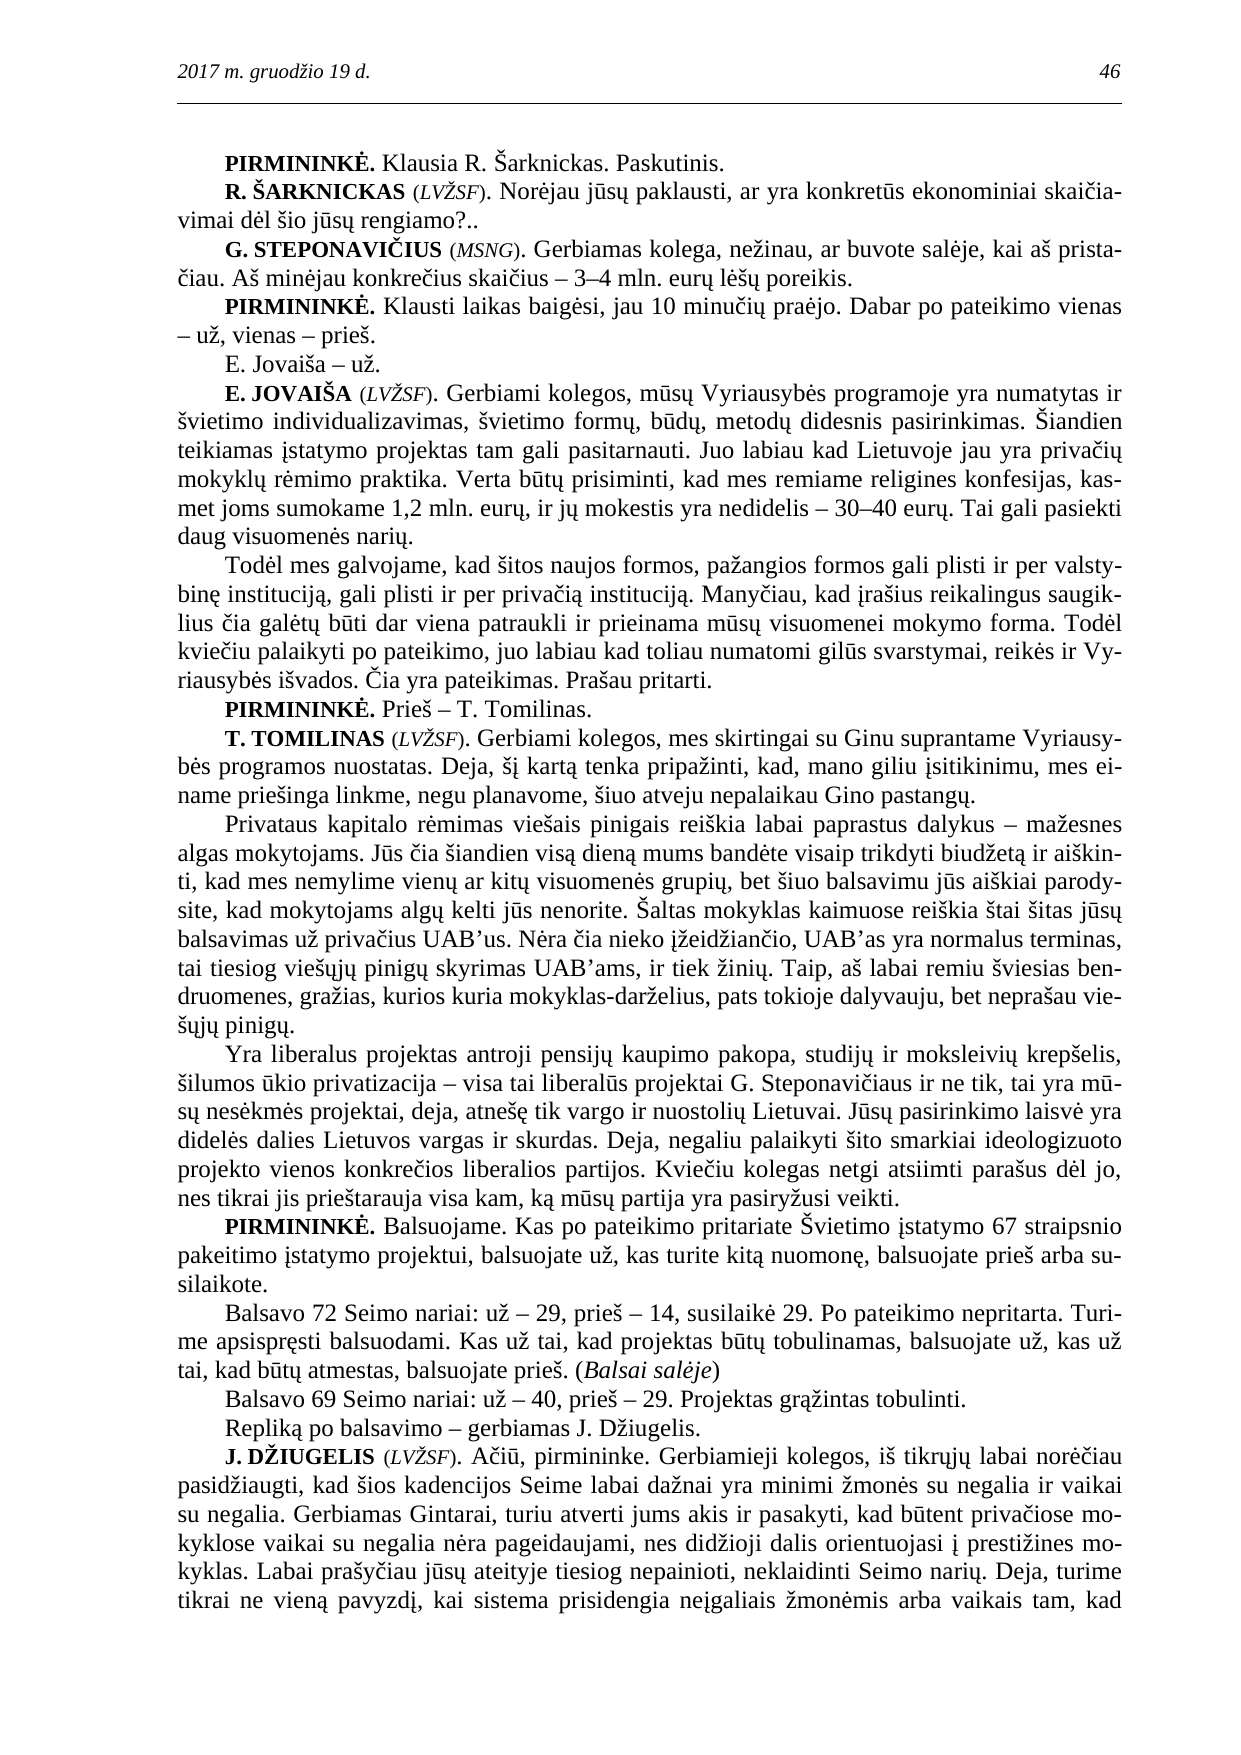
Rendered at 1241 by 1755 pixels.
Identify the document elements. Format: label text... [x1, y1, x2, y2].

text G. STEPONAVIČIUS (MSNG). Ger­bia­mas ko­le­ga, ne­ži­nau, ar bu­vo­te sa­lė­je, kai aš pri­sta­čiau. Aš mi­nė­jau kon­kre­čius skai­čius – 3–4 mln. eu­rų lė­šų po­rei­kis. [177, 234, 1122, 291]
text R. ŠARKNICKAS (LVŽSF). No­rė­jau jū­sų pa­klaus­ti, ar yra kon­kre­tūs eko­no­mi­niai skai­čia­vi­mai dėl šio jū­sų ren­gia­mo?.. [177, 176, 1122, 234]
text PIRMININKĖ. Prieš – T. To­mi­li­nas. [177, 694, 1122, 723]
text Re­pli­ką po bal­sa­vi­mo – ger­bia­mas J. Džiu­ge­lis. [177, 1413, 1122, 1441]
text E. JOVAIŠA (LVŽSF). Ger­bia­mi ko­le­gos, mū­sų Vy­riau­sy­bės pro­gra­mo­je yra nu­ma­ty­tas ir švie­ti­mo in­di­vi­du­a­li­za­vi­mas, švie­ti­mo for­mų, bū­dų, me­to­dų di­des­nis pa­si­rin­ki­mas. Šian­dien tei­kia­mas įsta­ty­mo pro­jek­tas tam ga­li pa­si­tar­nau­ti. Juo la­biau kad Lie­tu­vo­je jau yra pri­va­čių mo­kyk­lų rė­mi­mo prak­ti­ka. Ver­ta bū­tų pri­si­min­ti, kad mes re­mia­me re­li­gi­nes kon­fe­si­jas, kas­met joms su­mo­ka­me 1,2 mln. eu­rų, ir jų mo­kes­tis yra ne­di­de­lis – 30–40 eu­rų. Tai ga­li pa­siek­ti daug vi­suo­me­nės na­rių. [177, 378, 1122, 550]
text Yra li­be­ra­lus pro­jek­tas ant­ro­ji pen­si­jų kau­pi­mo pa­ko­pa, stu­di­jų ir moks­lei­vių krep­še­lis, ši­lu­mos ūkio pri­va­ti­za­ci­ja – vi­sa tai li­be­ra­lūs pro­jek­tai G. Ste­po­na­vi­čiaus ir ne tik, tai yra mū­sų ne­sėk­mės pro­jek­tai, de­ja, at­ne­šę tik var­go ir nuos­to­lių Lie­tu­vai. Jū­sų pa­si­rin­ki­mo lais­vė yra di­de­lės da­lies Lie­tu­vos var­gas ir skur­das. De­ja, ne­ga­liu pa­lai­ky­ti ši­to smar­kiai ide­o­lo­gi­zuo­to pro­jek­to vie­nos kon­kre­čios li­be­ra­lios par­ti­jos. Kvie­čiu ko­le­gas net­gi at­si­im­ti pa­ra­šus dėl jo, nes tik­rai jis prieš­ta­rau­ja vi­sa kam, ką mū­sų par­ti­ja yra pa­si­ry­žu­si veik­ti. [177, 1039, 1122, 1211]
text PIRMININKĖ. Klau­sia R. Šar­knic­kas. Pas­ku­ti­nis. [177, 148, 1122, 176]
text J. DŽIUGELIS (LVŽSF). Ačiū, pir­mi­nin­ke. Ger­bia­mie­ji ko­le­gos, iš tik­rų­jų la­bai no­rė­čiau pa­si­džiaug­ti, kad šios ka­den­ci­jos Sei­me la­bai daž­nai yra mi­ni­mi žmo­nės su ne­ga­lia ir vai­kai su ne­ga­lia. Ger­bia­mas Gin­ta­rai, tu­riu at­ver­ti jums akis ir pa­sa­ky­ti, kad bū­tent pri­va­čio­se mo­kyk­lo­se vai­kai su ne­ga­lia nė­ra pa­gei­dau­ja­mi, nes di­džio­ji da­lis orien­tuo­ja­si į pres­ti­ži­nes mo­kyk­las. La­bai pra­šy­čiau jū­sų at­ei­ty­je tie­siog ne­pai­nio­ti, ne­klai­din­ti Sei­mo na­rių. De­ja, tu­ri­me tik­rai ne vie­ną pa­vyz­dį, kai sis­te­ma pri­si­den­gia ne­įga­liais žmo­nė­mis ar­ba vai­kais tam, kad [177, 1441, 1122, 1614]
text Bal­sa­vo 72 Sei­mo na­riai: už – 29, prieš – 14, su­si­lai­kė 29. Po pa­tei­ki­mo ne­pri­tar­ta. Tu­ri­me ap­si­spręs­ti bal­suo­da­mi. Kas už tai, kad pro­jek­tas bū­tų to­bu­li­na­mas, bal­suo­ja­te už, kas už tai, kad bū­tų at­mes­tas, bal­suo­ja­te prieš. (Bal­sai sa­lė­je) [177, 1298, 1122, 1384]
text To­dėl mes gal­vo­ja­me, kad ši­tos nau­jos for­mos, pa­žan­gios for­mos ga­li plis­ti ir per vals­ty­bi­nę ins­ti­tu­ci­ją, ga­li plis­ti ir per pri­va­čią ins­ti­tu­ci­ją. Ma­ny­čiau, kad įra­šius rei­ka­lin­gus sau­gik­lius čia ga­lė­tų bū­ti dar vie­na pa­trauk­li ir pri­ei­na­ma mū­sų vi­suo­me­nei mo­ky­mo for­ma. To­dėl kvie­čiu pa­lai­ky­ti po pa­tei­ki­mo, juo la­biau kad to­liau nu­ma­to­mi gi­lūs svars­ty­mai, rei­kės ir Vy­riau­sy­bės iš­va­dos. Čia yra pa­tei­ki­mas. Pra­šau pri­tar­ti. [177, 550, 1122, 694]
text T. TOMILINAS (LVŽSF). Ger­bia­mi ko­le­gos, mes skir­tin­gai su Gi­nu su­pran­ta­me Vy­riau­sy­bės pro­gra­mos nuo­sta­tas. De­ja, šį kar­tą ten­ka pri­pa­žin­ti, kad, ma­no gi­liu įsi­ti­ki­ni­mu, mes ei­na­me prie­šin­ga lin­kme, ne­gu pla­na­vo­me, šiuo at­ve­ju ne­pa­lai­kau Gi­no pa­stan­gų. [177, 723, 1122, 809]
text Pri­va­taus ka­pi­ta­lo rė­mi­mas vie­šais pi­ni­gais reiš­kia la­bai pa­pras­tus da­ly­kus – ma­žes­nes al­gas mo­ky­to­jams. Jūs čia šian­dien vi­są die­ną mums ban­dė­te vi­saip trik­dy­ti biu­dže­tą ir aiš­kin­ti, kad mes ne­my­li­me vie­nų ar ki­tų vi­suo­me­nės gru­pių, bet šiuo bal­sa­vi­mu jūs aiš­kiai pa­ro­dy­si­te, kad mo­ky­to­jams al­gų kel­ti jūs ne­no­ri­te. Šal­tas mo­kyk­las kai­muo­se reiš­kia štai ši­tas jū­sų bal­sa­vi­mas už pri­va­čius UABʼus. Nė­ra čia nie­ko įžei­džian­čio, UABʼas yra nor­ma­lus ter­mi­nas, tai tie­siog vie­šų­jų pi­ni­gų sky­ri­mas UABʼams, ir tiek ži­nių. Taip, aš la­bai re­miu švie­sias ben­druo­me­nes, gra­žias, ku­rios ku­ria mo­kyk­las-dar­že­lius, pats to­kio­je da­ly­vau­ju, bet ne­pra­šau vie­šų­jų pi­ni­gų. [177, 809, 1122, 1039]
text PIRMININKĖ. Bal­suo­ja­me. Kas po pa­tei­ki­mo pri­ta­ria­te Švie­ti­mo įsta­ty­mo 67 straips­nio pa­kei­ti­mo įsta­ty­mo pro­jek­tui, bal­suo­ja­te už, kas tu­ri­te ki­tą nuo­mo­nę, bal­suo­ja­te prieš ar­ba su­si­lai­ko­te. [177, 1211, 1122, 1298]
text PIRMININKĖ. Klaus­ti lai­kas bai­gė­si, jau 10 mi­nu­čių pra­ėjo. Da­bar po pa­tei­ki­mo vie­nas – už, vie­nas – prieš. [177, 291, 1122, 349]
text E. Jo­vai­ša – už. [177, 349, 1122, 378]
text Bal­sa­vo 69 Sei­mo na­riai: už – 40, prieš – 29. Pro­jek­tas grą­žin­tas to­bu­lin­ti. [177, 1384, 1122, 1413]
